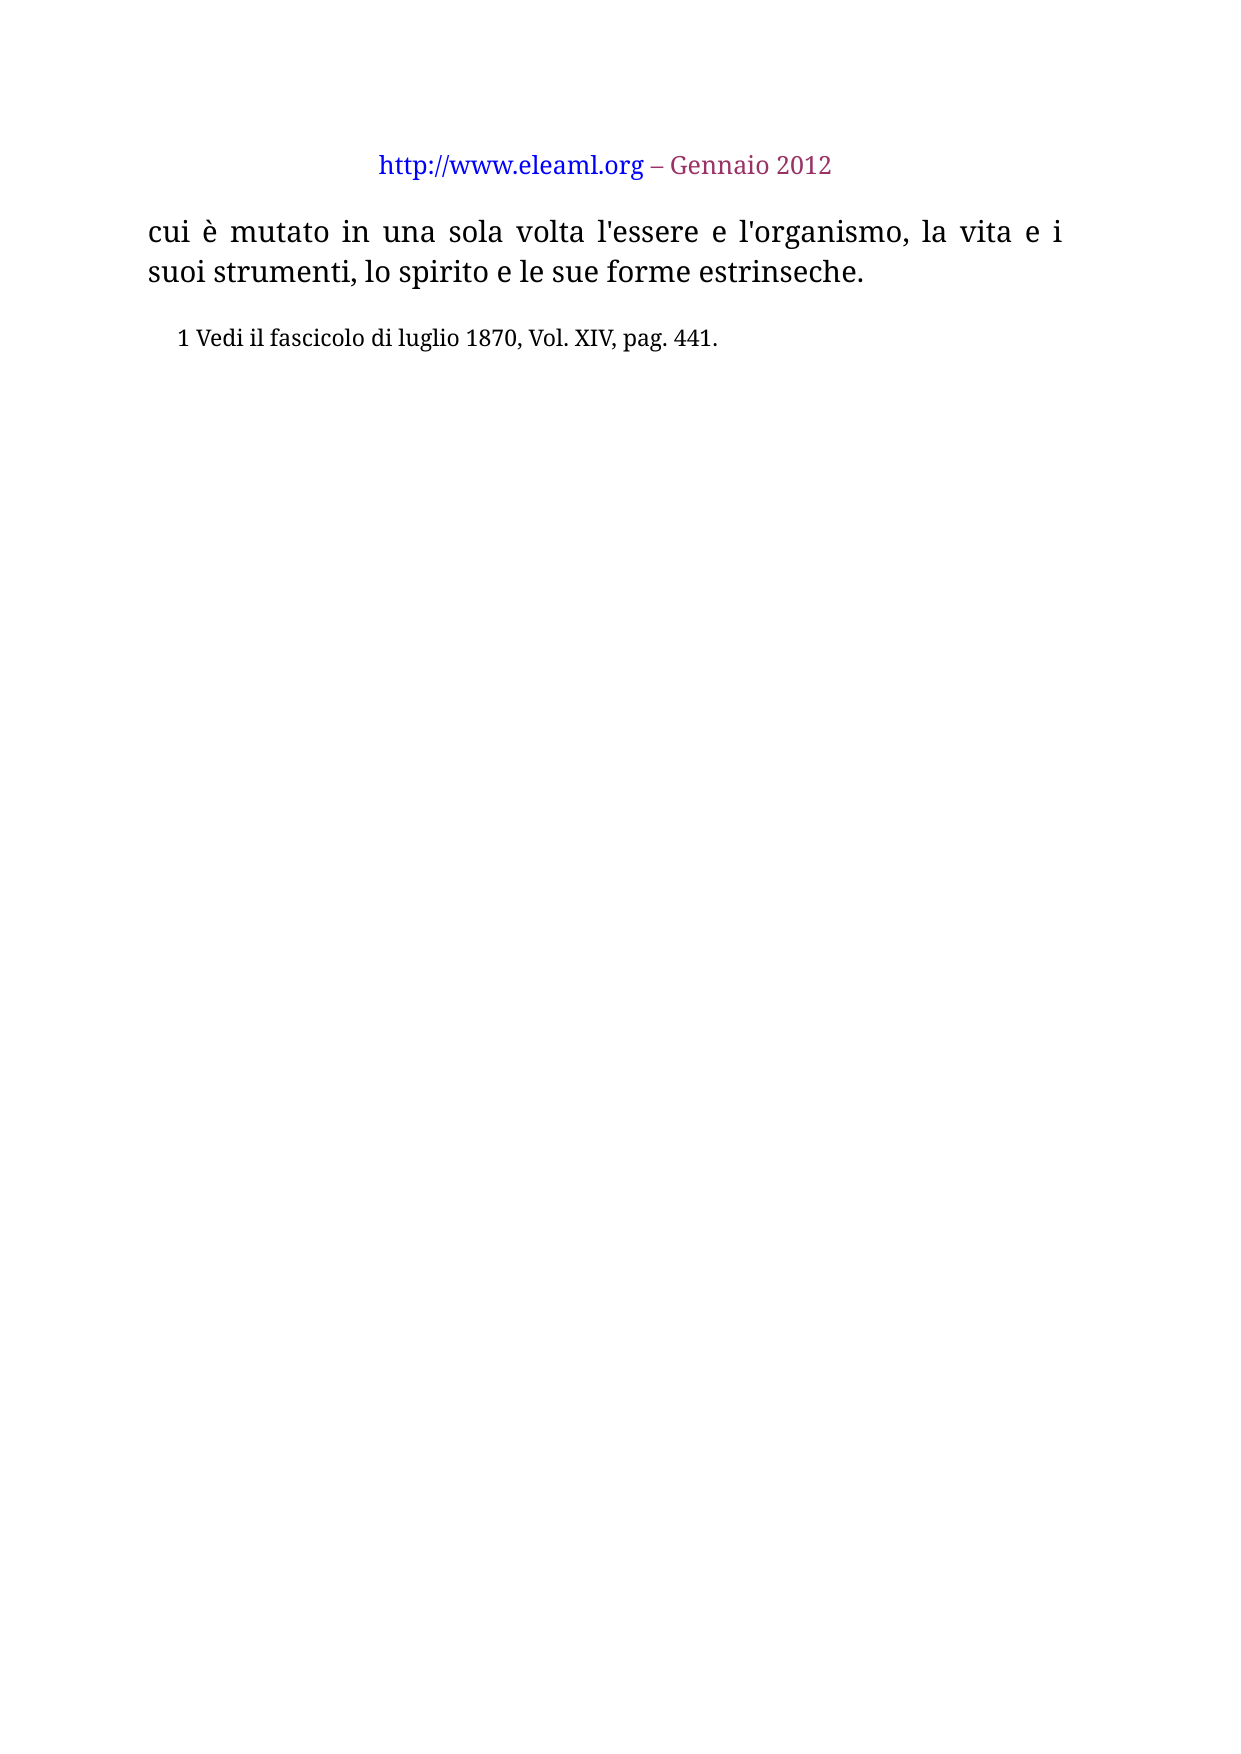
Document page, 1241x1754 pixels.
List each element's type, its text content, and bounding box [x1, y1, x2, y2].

text cui è mutato in una sola volta l'essere e l'organismo, la vita e i suoi strumenti, lo spirito e le sue forme estrinseche. [148, 211, 1063, 291]
text 1 Vedi il fascicolo di luglio 1870, Vol. XIV, pag. 441. [148, 322, 1063, 353]
